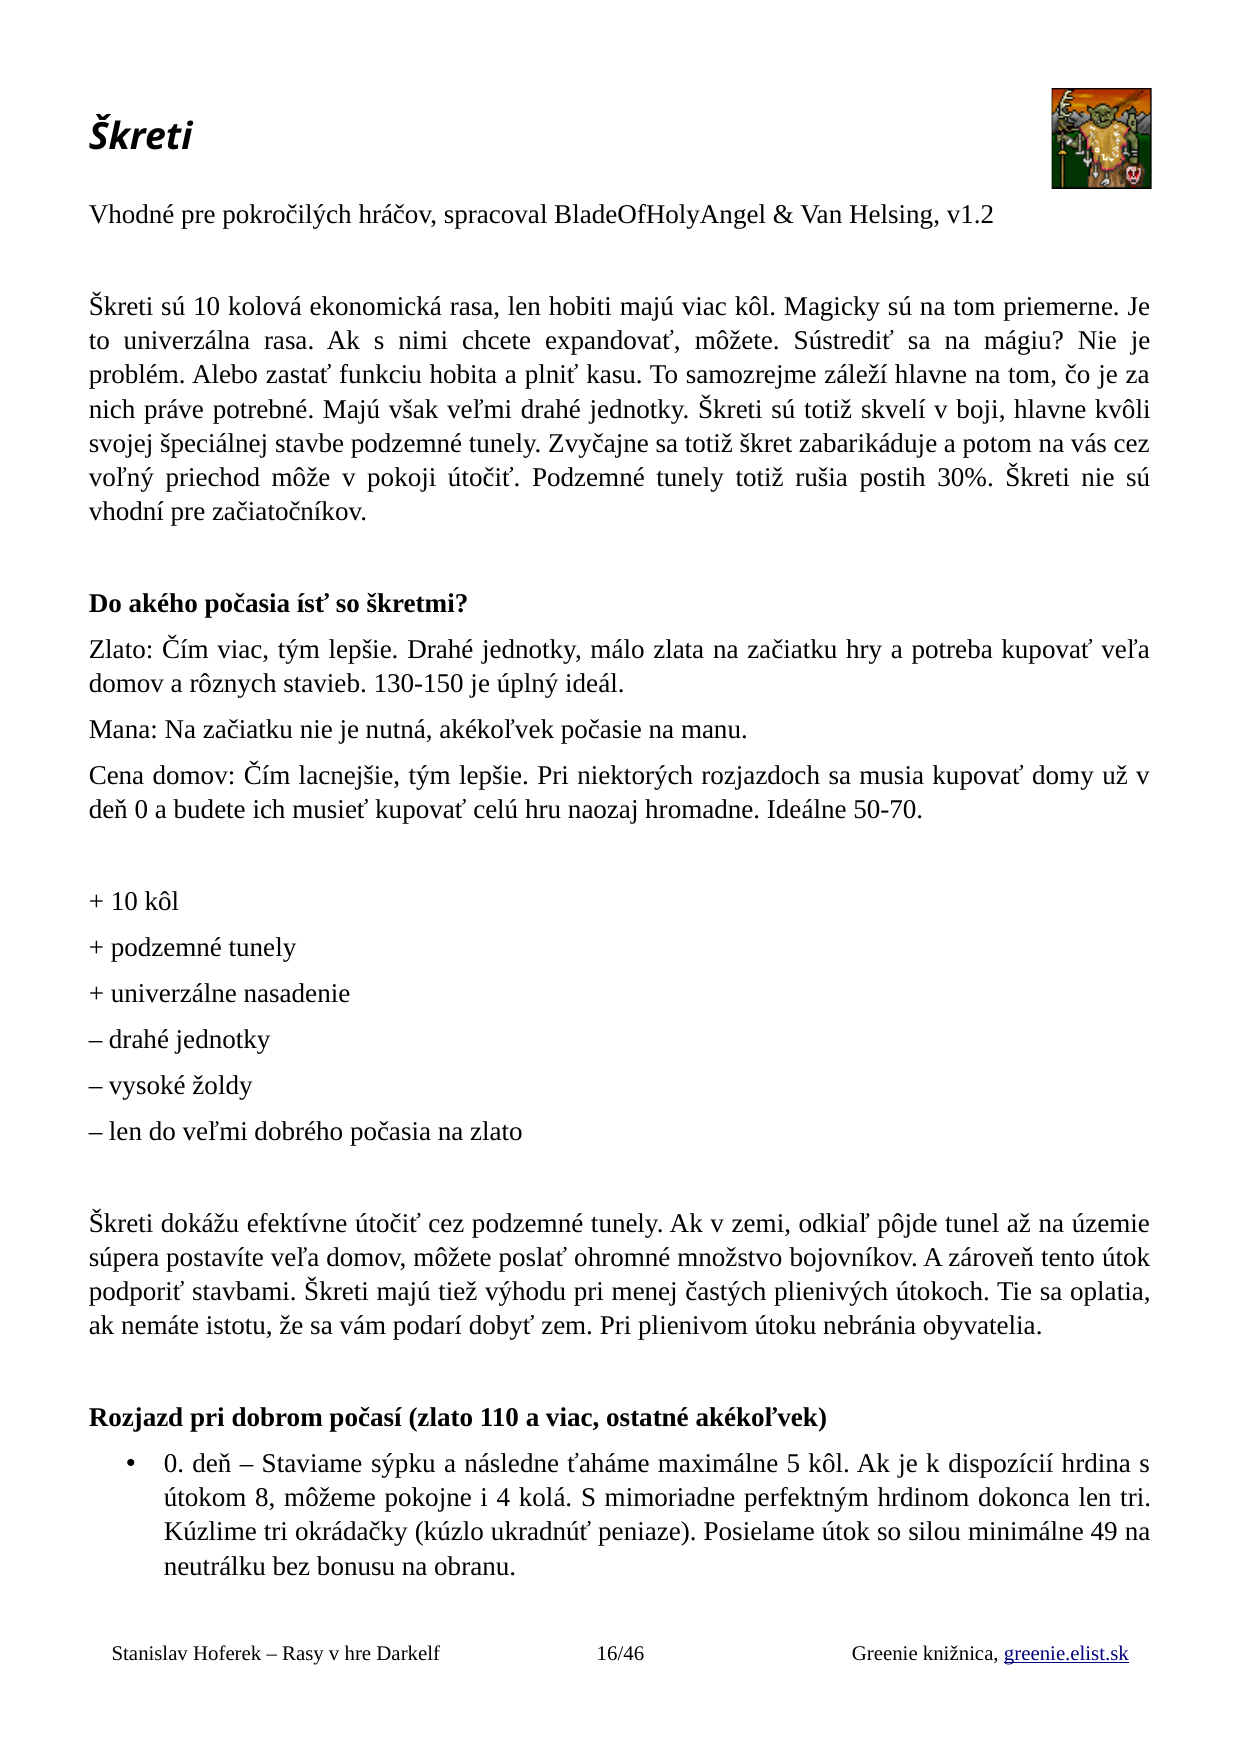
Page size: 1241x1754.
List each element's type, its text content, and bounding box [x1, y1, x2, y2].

text Vhodné pre pokročilých hráčov, spracoval BladeOfHolyAngel & Van Helsing, v1.2 [88, 198, 1152, 229]
text Mana: Na začiatku nie je nutná, akékoľvek počasie na manu. [88, 713, 1152, 744]
text Škreti dokážu efektívne útočiť cez podzemné tunely. Ak v zemi, odkiaľ pôjde tunel až na územie súpera postavíte veľa domov, môžete poslať ohromné množstvo bojovníkov. A zároveň tento útok podporiť stavbami. Škreti majú tiež výhodu pri menej častých plienivých útokoch. Tie sa oplatia, ak nemáte istotu, že sa vám podarí dobyť zem. Pri plienivom útoku nebránia obyvatelia. [88, 1207, 1152, 1340]
subtitle Škreti [88, 109, 1051, 160]
text Zlato: Čím viac, tým lepšie. Drahé jednotky, málo zlata na začiatku hry a potreba kupovať veľa domov a rôznych stavieb. 130-150 je úplný ideál. [88, 633, 1152, 698]
picture [1051, 88, 1152, 189]
text – len do veľmi dobrého počasia na zlato [88, 1115, 1152, 1146]
text + univerzálne nasadenie [88, 977, 1152, 1008]
text Škreti sú 10 kolová ekonomická rasa, len hobiti majú viac kôl. Magicky sú na tom priemerne. Je to univerzálna rasa. Ak s nimi chcete expandovať, môžete. Sústrediť sa na mágiu? Nie je problém. Alebo zastať funkciu hobita a plniť kasu. To samozrejme záleží hlavne na tom, čo je za nich práve potrebné. Majú však veľmi drahé jednotky. Škreti sú totiž skvelí v boji, hlavne kvôli svojej špeciálnej stavbe podzemné tunely. Zvyčajne sa totiž škret zabarikáduje a potom na vás cez voľný priechod môže v pokoji útočiť. Podzemné tunely totiž rušia postih 30%. Škreti nie sú vhodní pre začiatočníkov. [88, 290, 1152, 526]
text – drahé jednotky [88, 1023, 1152, 1054]
list 0. deň – Staviame sýpku a následne ťaháme maximálne 5 kôl. Ak je k dispozícií hrdina s útokom 8, môžeme pokojne i 4 kolá. S mimoriadne perfektným hrdinom dokonca len tri. Kúzlime tri okrádačky (kúzlo ukradnúť peniaze). Posielame útok so silou minimálne 49 na neutrálku bez bonusu na obranu. [126, 1447, 1152, 1581]
text – vysoké žoldy [88, 1069, 1152, 1100]
text + 10 kôl [88, 885, 1152, 916]
text Cena domov: Čím lacnejšie, tým lepšie. Pri niektorých rozjazdoch sa musia kupovať domy už v deň 0 a budete ich musieť kupovať celú hru naozaj hromadne. Ideálne 50-70. [88, 759, 1152, 824]
text Rozjazd pri dobrom počasí (zlato 110 a viac, ostatné akékoľvek) [88, 1401, 1152, 1432]
text Do akého počasia ísť so škretmi? [88, 587, 1152, 618]
text + podzemné tunely [88, 931, 1152, 962]
